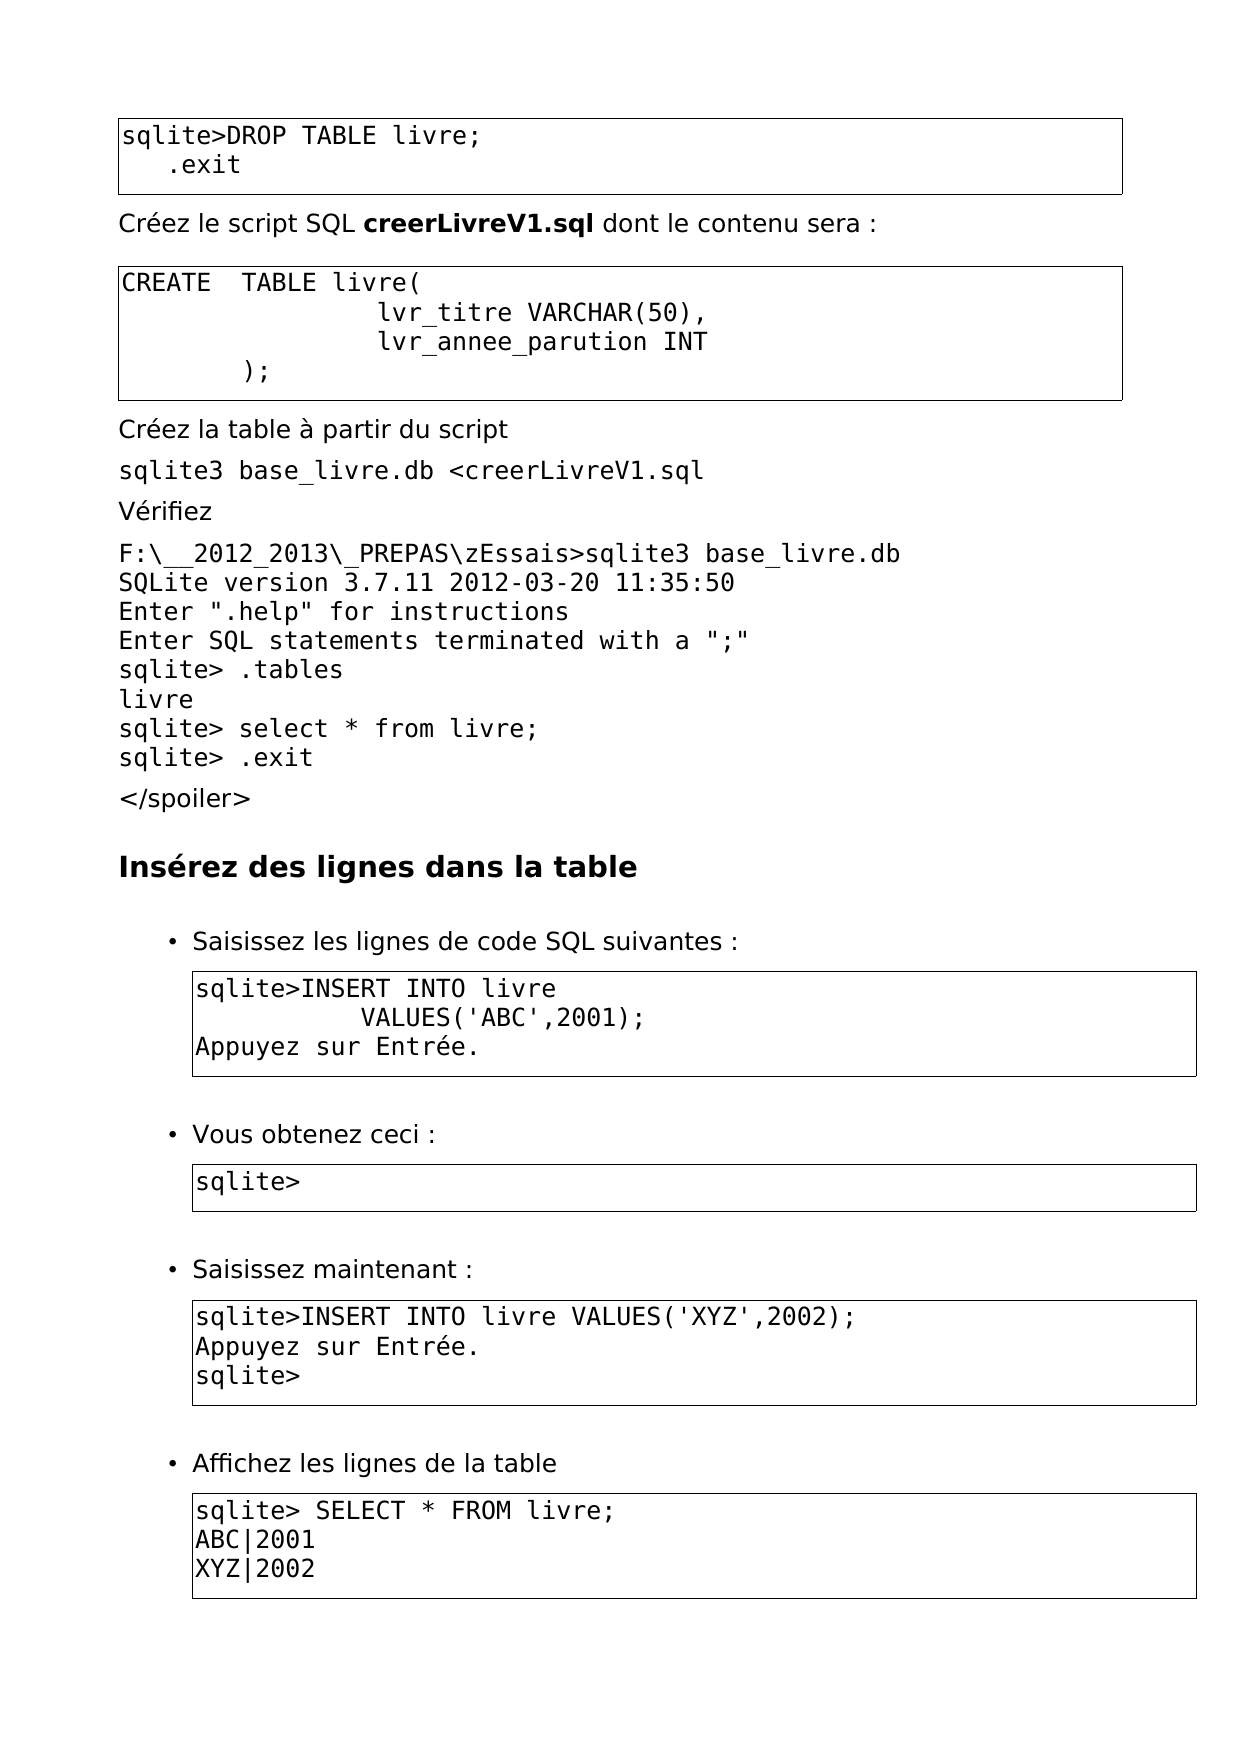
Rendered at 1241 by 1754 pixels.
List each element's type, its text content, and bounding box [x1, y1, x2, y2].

list Affichez les lignes de la table [177, 1449, 1122, 1478]
text Vérifiez [118, 497, 1122, 527]
subtitle Insérez des lignes dans la table [118, 851, 1122, 885]
table_header sqlite>INSERT INTO livre VALUES('ABC',2001); Appuyez sur Entrée. [193, 972, 1196, 1076]
list Saisissez maintenant : [177, 1256, 1122, 1285]
table_header CREATE TABLE livre( lvr_titre VARCHAR(50), lvr_annee_parution INT ); [119, 267, 1122, 400]
list Vous obtenez ceci : [177, 1120, 1122, 1149]
text Créez la table à partir du script [118, 415, 1122, 444]
text sqlite3 base_livre.db <creerLivreV1.sql [118, 456, 1122, 486]
text F:\__2012_2013\_PREPAS\zEssais>sqlite3 base_livre.db SQLite version 3.7.11 2012-03-20 11:35:50 Enter ".help" for instructions Enter SQL statements terminated with a ";" sqlite> .tables livre sqlite> select * from livre; sqlite> .exit [118, 539, 1122, 772]
table_header sqlite> SELECT * FROM livre; ABC|2001 XYZ|2002 [193, 1494, 1196, 1598]
list Saisissez les lignes de code SQL suivantes : [177, 927, 1122, 956]
table_header sqlite>INSERT INTO livre VALUES('XYZ',2002); Appuyez sur Entrée. sqlite> [193, 1301, 1196, 1405]
table_header sqlite>DROP TABLE livre; .exit [119, 119, 1122, 194]
text </spoiler> [118, 784, 1122, 813]
text Créez le script SQL creerLivreV1.sql dont le contenu sera : [118, 209, 1122, 238]
table_header sqlite> [193, 1165, 1196, 1211]
